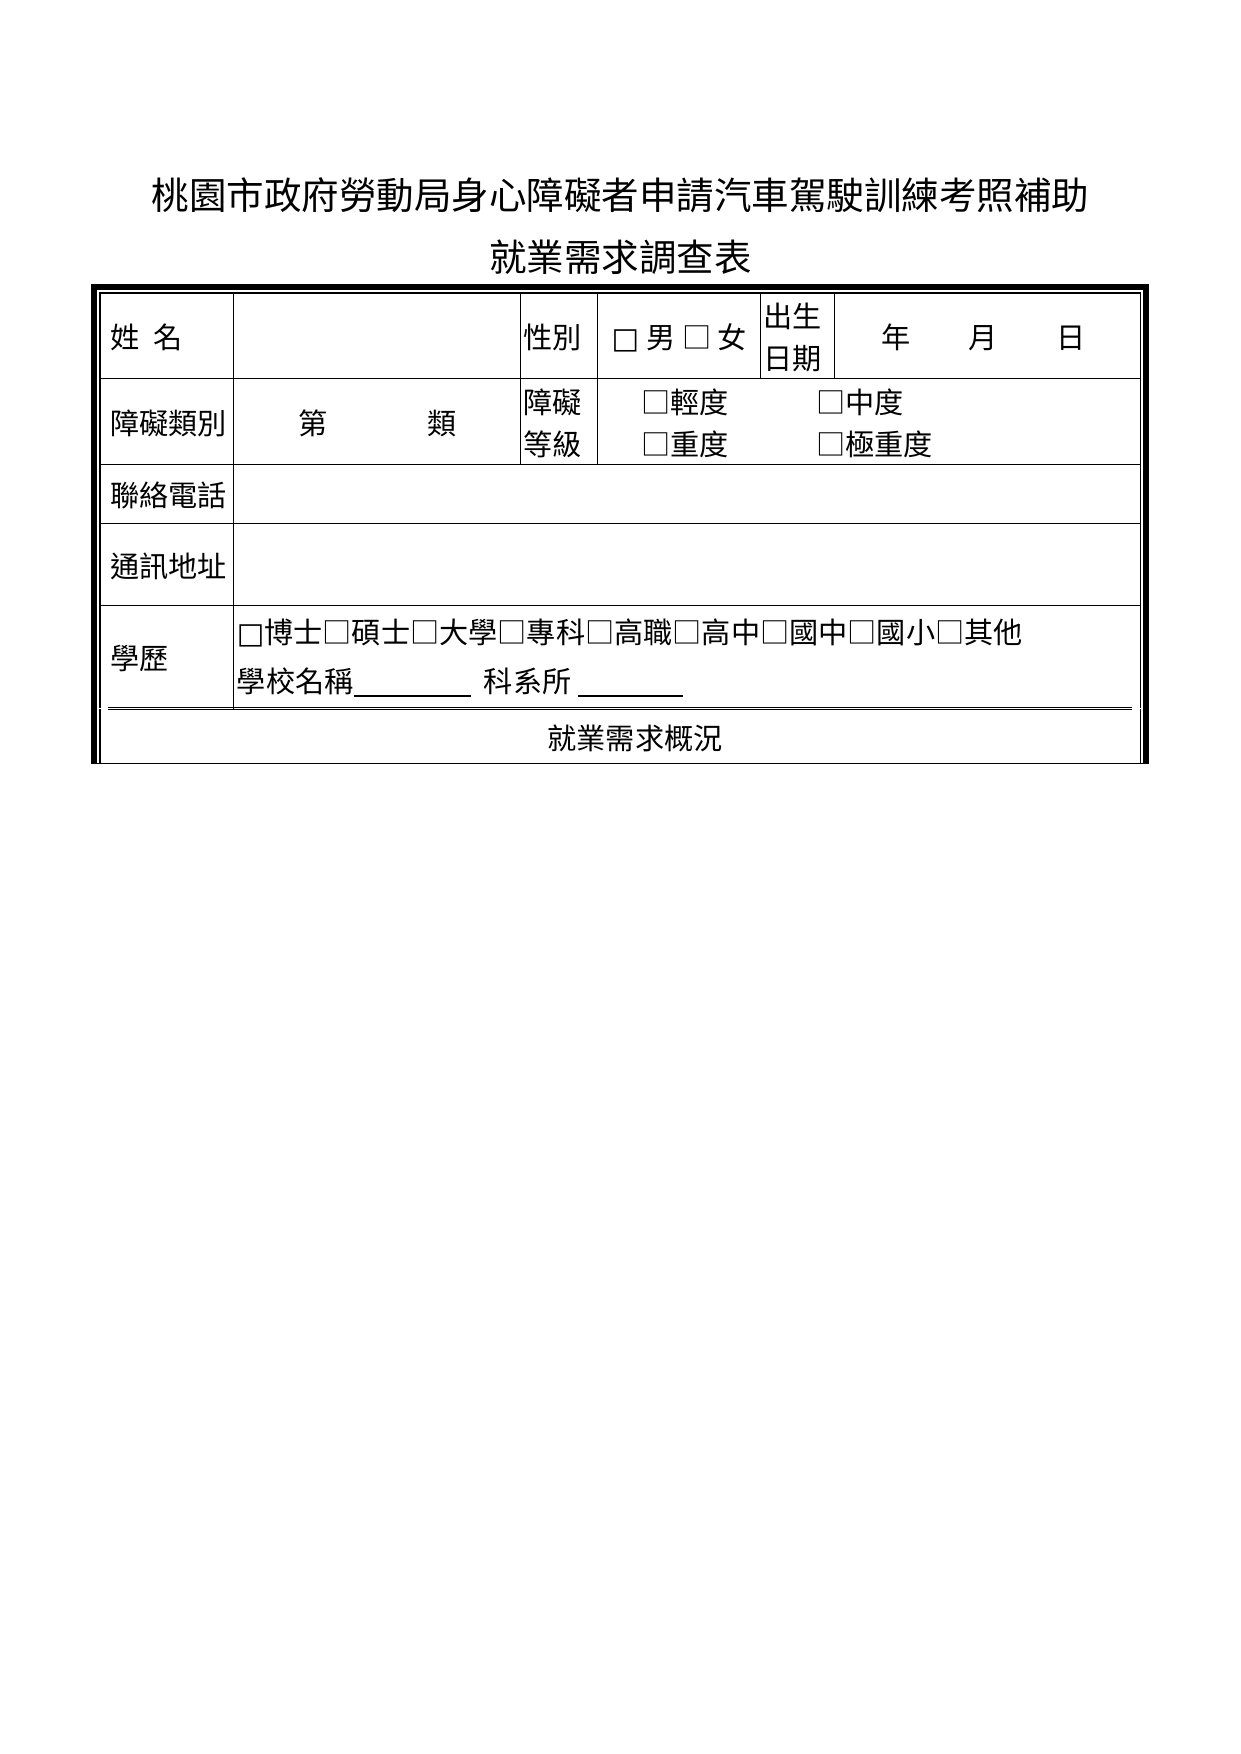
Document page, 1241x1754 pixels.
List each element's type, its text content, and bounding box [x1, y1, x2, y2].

table_cell 就業需求概況 [101, 707, 1140, 763]
table_cell □博士□碩士□大學□專科□高職□高中□國中□國小□其他 學校名稱 科系所 [234, 606, 1140, 707]
text 就業需求調查表 [59, 222, 1181, 284]
table_header 性別 [521, 294, 597, 378]
table_header 姓 名 [101, 294, 233, 378]
table_cell [234, 465, 1140, 523]
table_header 出生日期 [761, 294, 834, 378]
table_cell 聯絡電話 [101, 465, 233, 523]
text 桃園市政府勞動局身心障礙者申請汽車駕駛訓練考照補助 [59, 159, 1181, 222]
table_header [234, 294, 520, 378]
table_cell 第 類 [234, 379, 520, 464]
table_cell 通訊地址 [101, 524, 233, 605]
table_cell 障礙類別 [101, 379, 233, 464]
table_cell 學歷 [101, 606, 233, 707]
table_cell 障礙等級 [521, 379, 597, 464]
table_cell [234, 524, 1140, 605]
table_header 年 月 日 [835, 294, 1140, 378]
table_cell □輕度 □中度 □重度 □極重度 [598, 379, 1140, 464]
table_header □ 男 □ 女 [598, 294, 760, 378]
